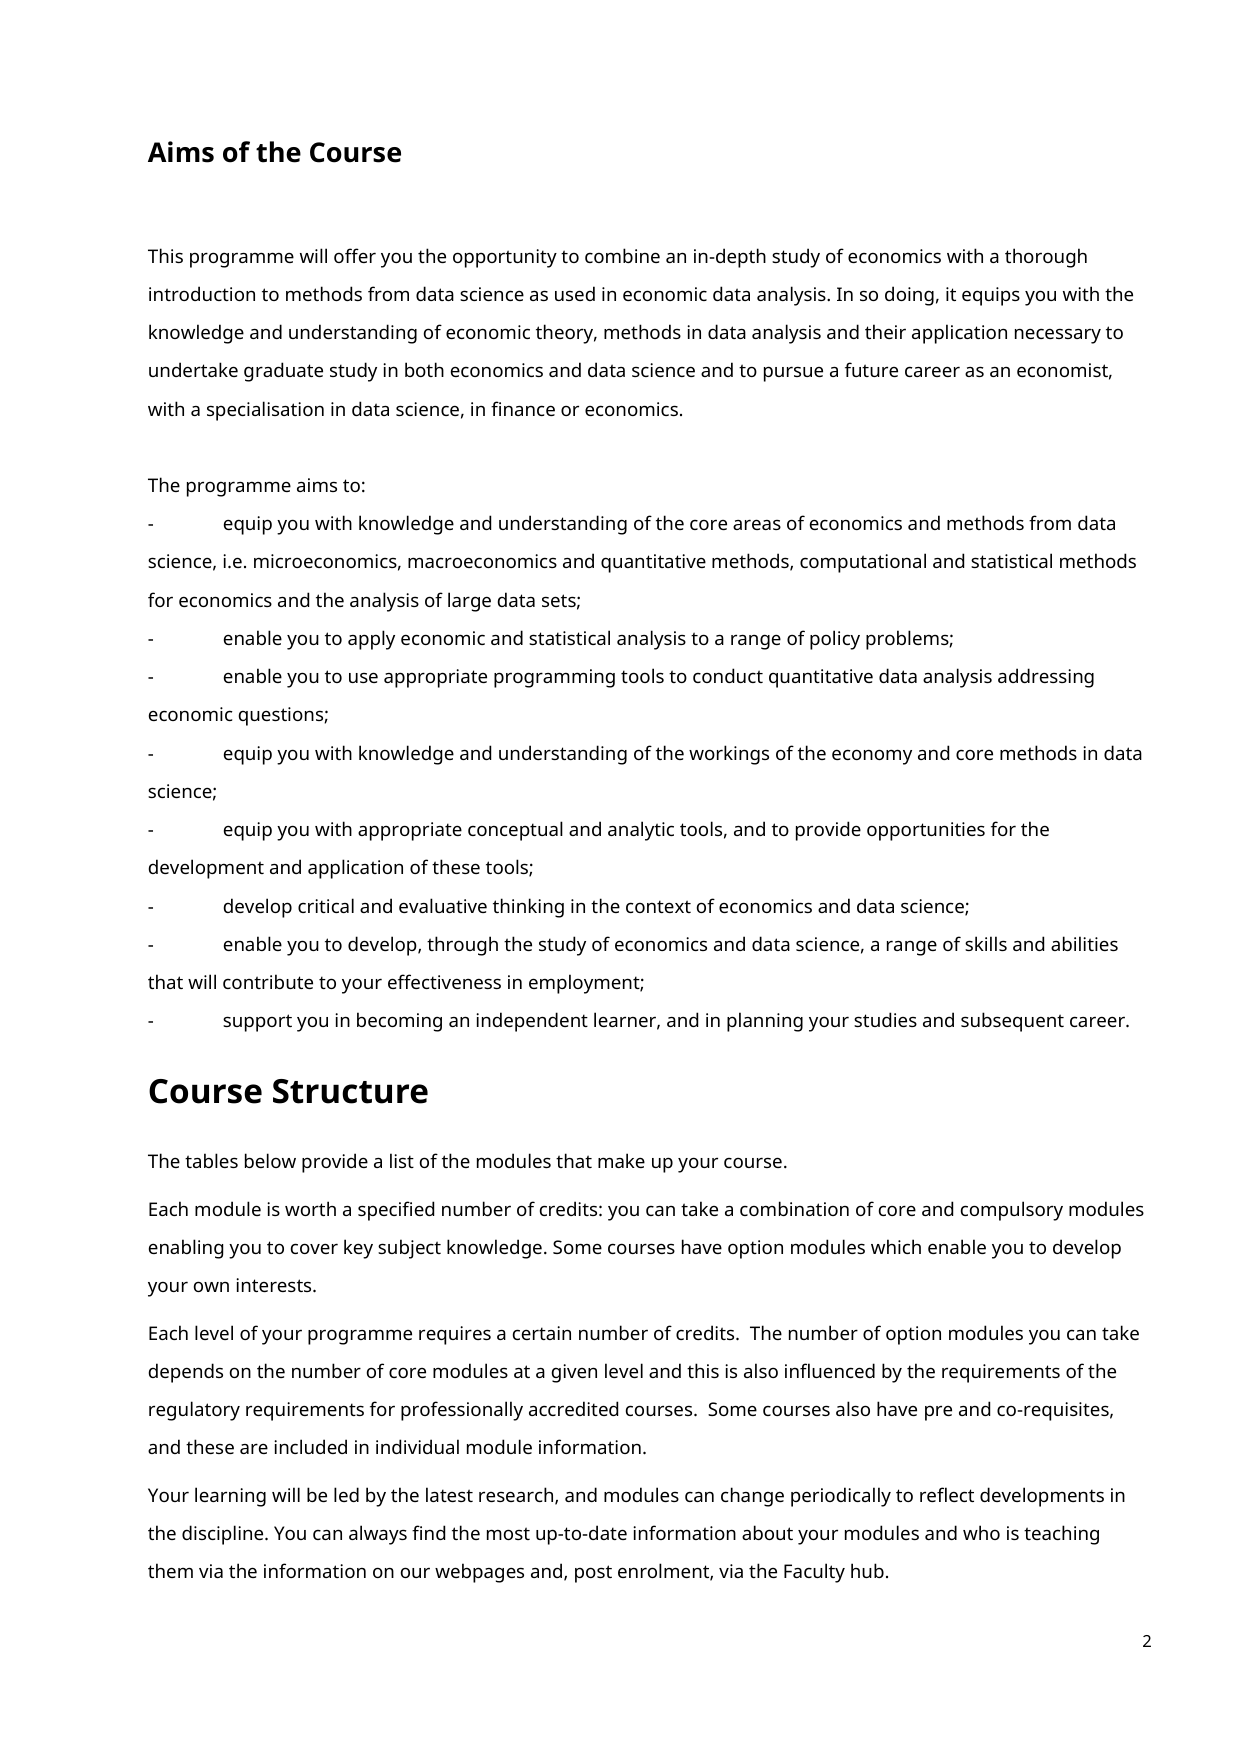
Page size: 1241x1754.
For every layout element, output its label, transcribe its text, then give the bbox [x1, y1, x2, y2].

subtitle Aims of the Course [148, 134, 1152, 171]
text The tables below provide a list of the modules that make up your course. [148, 1148, 1152, 1174]
text Your learning will be led by the latest research, and modules can change periodically to reflect developments in the discipline. You can always find the most up-to-date information about your modules and who is teaching them via the information on our webpages and, post enrolment, via the Faculty hub. [148, 1482, 1152, 1584]
subtitle Course Structure [148, 1068, 1152, 1113]
text This programme will offer you the opportunity to combine an in-depth study of economics with a thorough introduction to methods from data science as used in economic data analysis. In so doing, it equips you with the knowledge and understanding of economic theory, methods in data analysis and their application necessary to undertake graduate study in both economics and data science and to pursue a future career as an economist, with a specialisation in data science, in finance or economics. The programme aims to: - equip you with knowledge and understanding of the core areas of economics and methods from data science, i.e. microeconomics, macroeconomics and quantitative methods, computational and statistical methods for economics and the analysis of large data sets; - enable you to apply economic and statistical analysis to a range of policy problems; - enable you to use appropriate programming tools to conduct quantitative data analysis addressing economic questions; - equip you with knowledge and understanding of the workings of the economy and core methods in data science; - equip you with appropriate conceptual and analytic tools, and to provide opportunities for the development and application of these tools; - develop critical and evaluative thinking in the context of economics and data science; - enable you to develop, through the study of economics and data science, a range of skills and abilities that will contribute to your effectiveness in employment; - support you in becoming an independent learner, and in planning your studies and subsequent career. [148, 243, 1152, 1033]
text Each module is worth a specified number of credits: you can take a combination of core and compulsory modules enabling you to cover key subject knowledge. Some courses have option modules which enable you to develop your own interests. [148, 1196, 1152, 1298]
text Each level of your programme requires a certain number of credits. The number of option modules you can take depends on the number of core modules at a given level and this is also influenced by the requirements of the regulatory requirements for professionally accredited courses. Some courses also have pre and co-requisites, and these are included in individual module information. [148, 1320, 1152, 1460]
